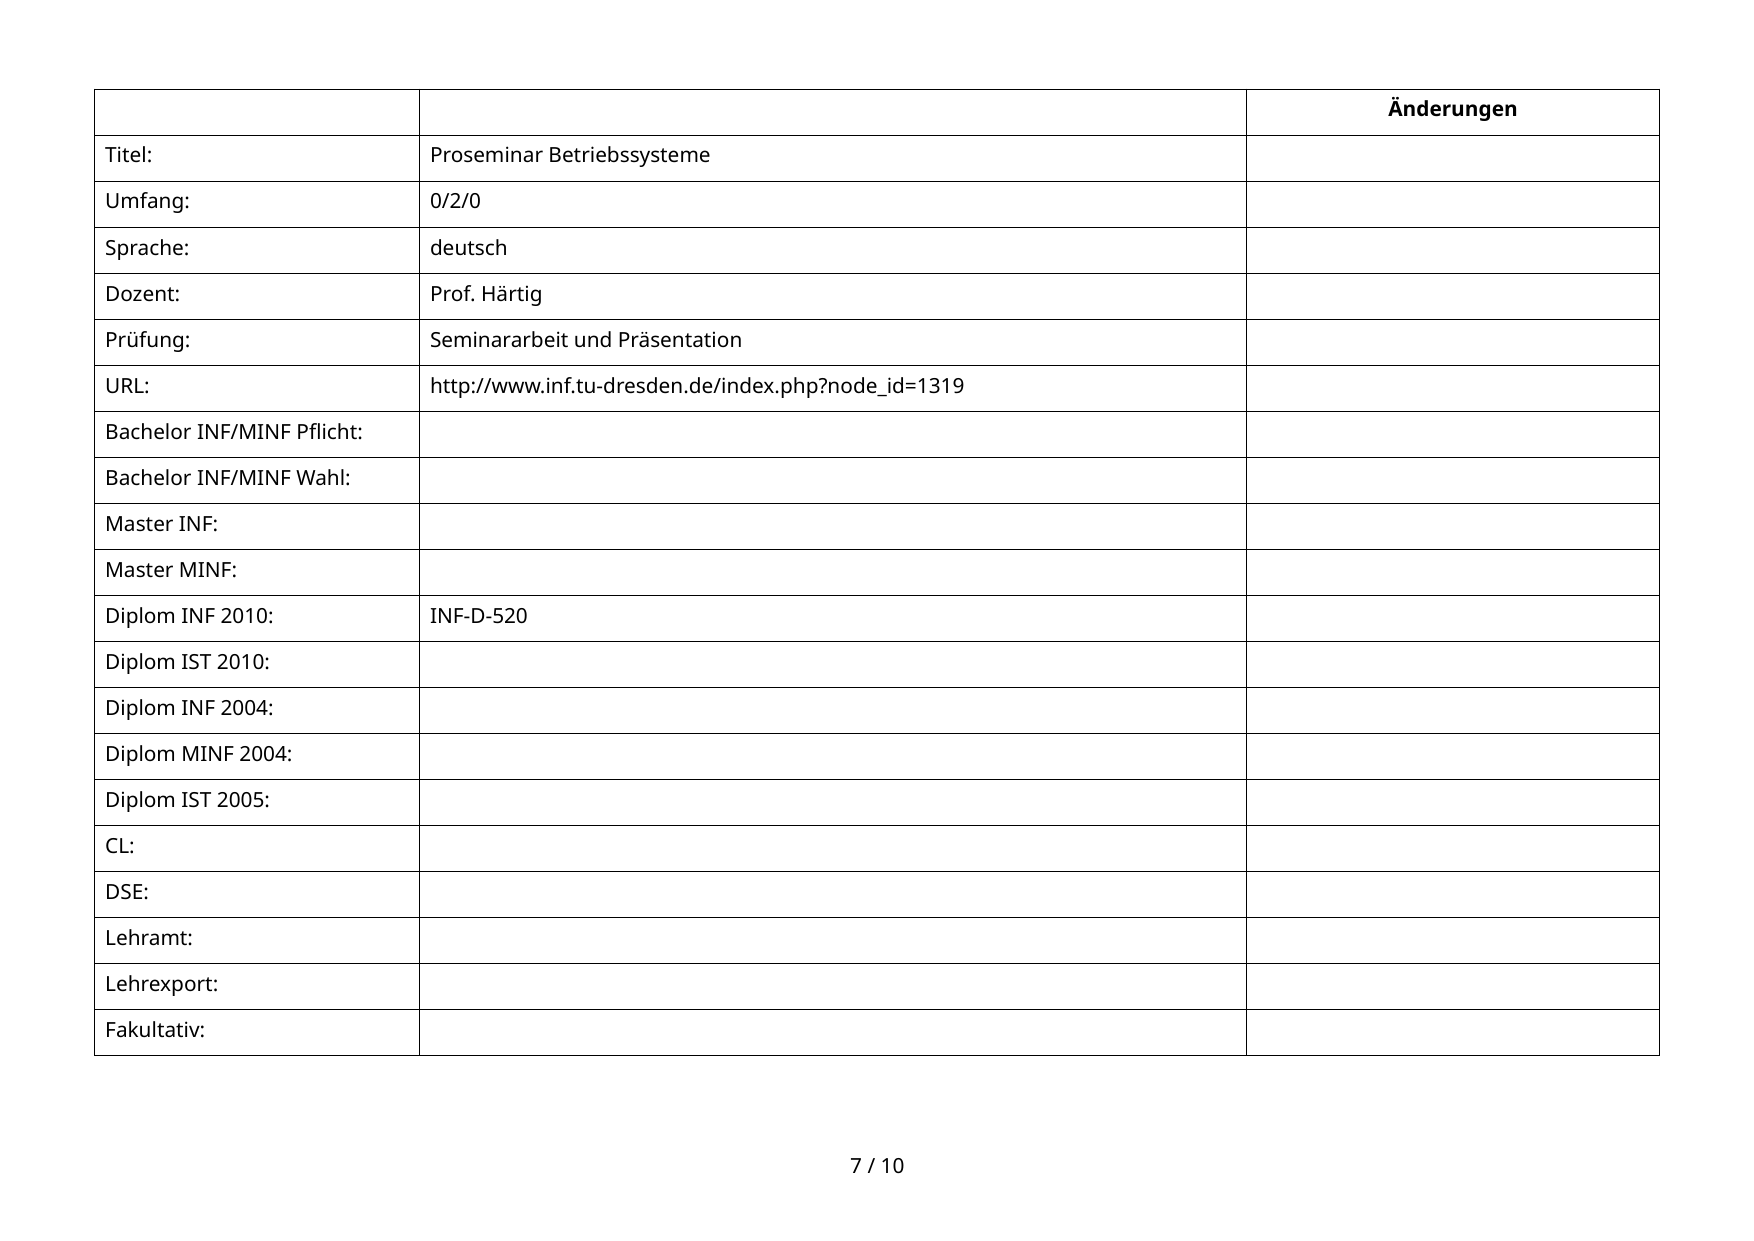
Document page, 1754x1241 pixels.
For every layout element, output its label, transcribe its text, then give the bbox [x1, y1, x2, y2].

table_cell [420, 504, 1246, 549]
table_cell [420, 550, 1246, 595]
table_cell [420, 826, 1246, 871]
table_cell [1247, 458, 1659, 503]
table_cell Dozent: [95, 274, 419, 319]
table_cell Diplom IST 2010: [95, 642, 419, 687]
table_cell Master INF: [95, 504, 419, 549]
table_cell [1247, 964, 1659, 1009]
table_cell Diplom IST 2005: [95, 780, 419, 825]
table_cell [1247, 918, 1659, 963]
table_cell [1247, 642, 1659, 687]
table_cell [420, 1010, 1246, 1055]
table_cell [420, 642, 1246, 687]
table_cell [420, 918, 1246, 963]
table_cell [1247, 182, 1659, 227]
table_header [95, 90, 419, 134]
table_cell Fakultativ: [95, 1010, 419, 1055]
table_cell Proseminar Betriebssysteme [420, 136, 1246, 181]
table_cell Prüfung: [95, 320, 419, 365]
table_cell [1247, 320, 1659, 365]
table_cell URL: [95, 366, 419, 411]
table_cell Bachelor INF/MINF Pflicht: [95, 412, 419, 457]
table_cell Diplom INF 2004: [95, 688, 419, 733]
table_cell DSE: [95, 872, 419, 917]
table_cell [420, 412, 1246, 457]
table_cell [1247, 688, 1659, 733]
table_cell [1247, 1010, 1659, 1055]
table_cell INF-D-520 [420, 596, 1246, 641]
table_cell Lehrexport: [95, 964, 419, 1009]
table_cell Bachelor INF/MINF Wahl: [95, 458, 419, 503]
table_cell [1247, 504, 1659, 549]
table_cell 0/2/0 [420, 182, 1246, 227]
table_cell [1247, 136, 1659, 181]
table_cell deutsch [420, 228, 1246, 273]
table_cell Master MINF: [95, 550, 419, 595]
table_cell Umfang: [95, 182, 419, 227]
table_cell [1247, 550, 1659, 595]
table_header Änderungen [1247, 90, 1659, 134]
table_cell [420, 734, 1246, 779]
table_cell Diplom INF 2010: [95, 596, 419, 641]
table_cell [420, 872, 1246, 917]
table_cell Lehramt: [95, 918, 419, 963]
table_cell [420, 964, 1246, 1009]
table_cell Sprache: [95, 228, 419, 273]
table_cell [1247, 274, 1659, 319]
table_cell Titel: [95, 136, 419, 181]
table_cell http://www.inf.tu-dresden.de/index.php?node_id=1319 [420, 366, 1246, 411]
table_cell [1247, 228, 1659, 273]
table_cell [420, 780, 1246, 825]
table_cell [1247, 366, 1659, 411]
table_cell Seminararbeit und Präsentation [420, 320, 1246, 365]
table_header [420, 90, 1246, 134]
table_cell [1247, 872, 1659, 917]
table_cell [1247, 826, 1659, 871]
table_cell Diplom MINF 2004: [95, 734, 419, 779]
table_cell [1247, 596, 1659, 641]
table_cell Prof. Härtig [420, 274, 1246, 319]
table_cell [1247, 734, 1659, 779]
table_cell [1247, 780, 1659, 825]
table_cell [420, 688, 1246, 733]
table_cell CL: [95, 826, 419, 871]
table_cell [1247, 412, 1659, 457]
table_cell [420, 458, 1246, 503]
